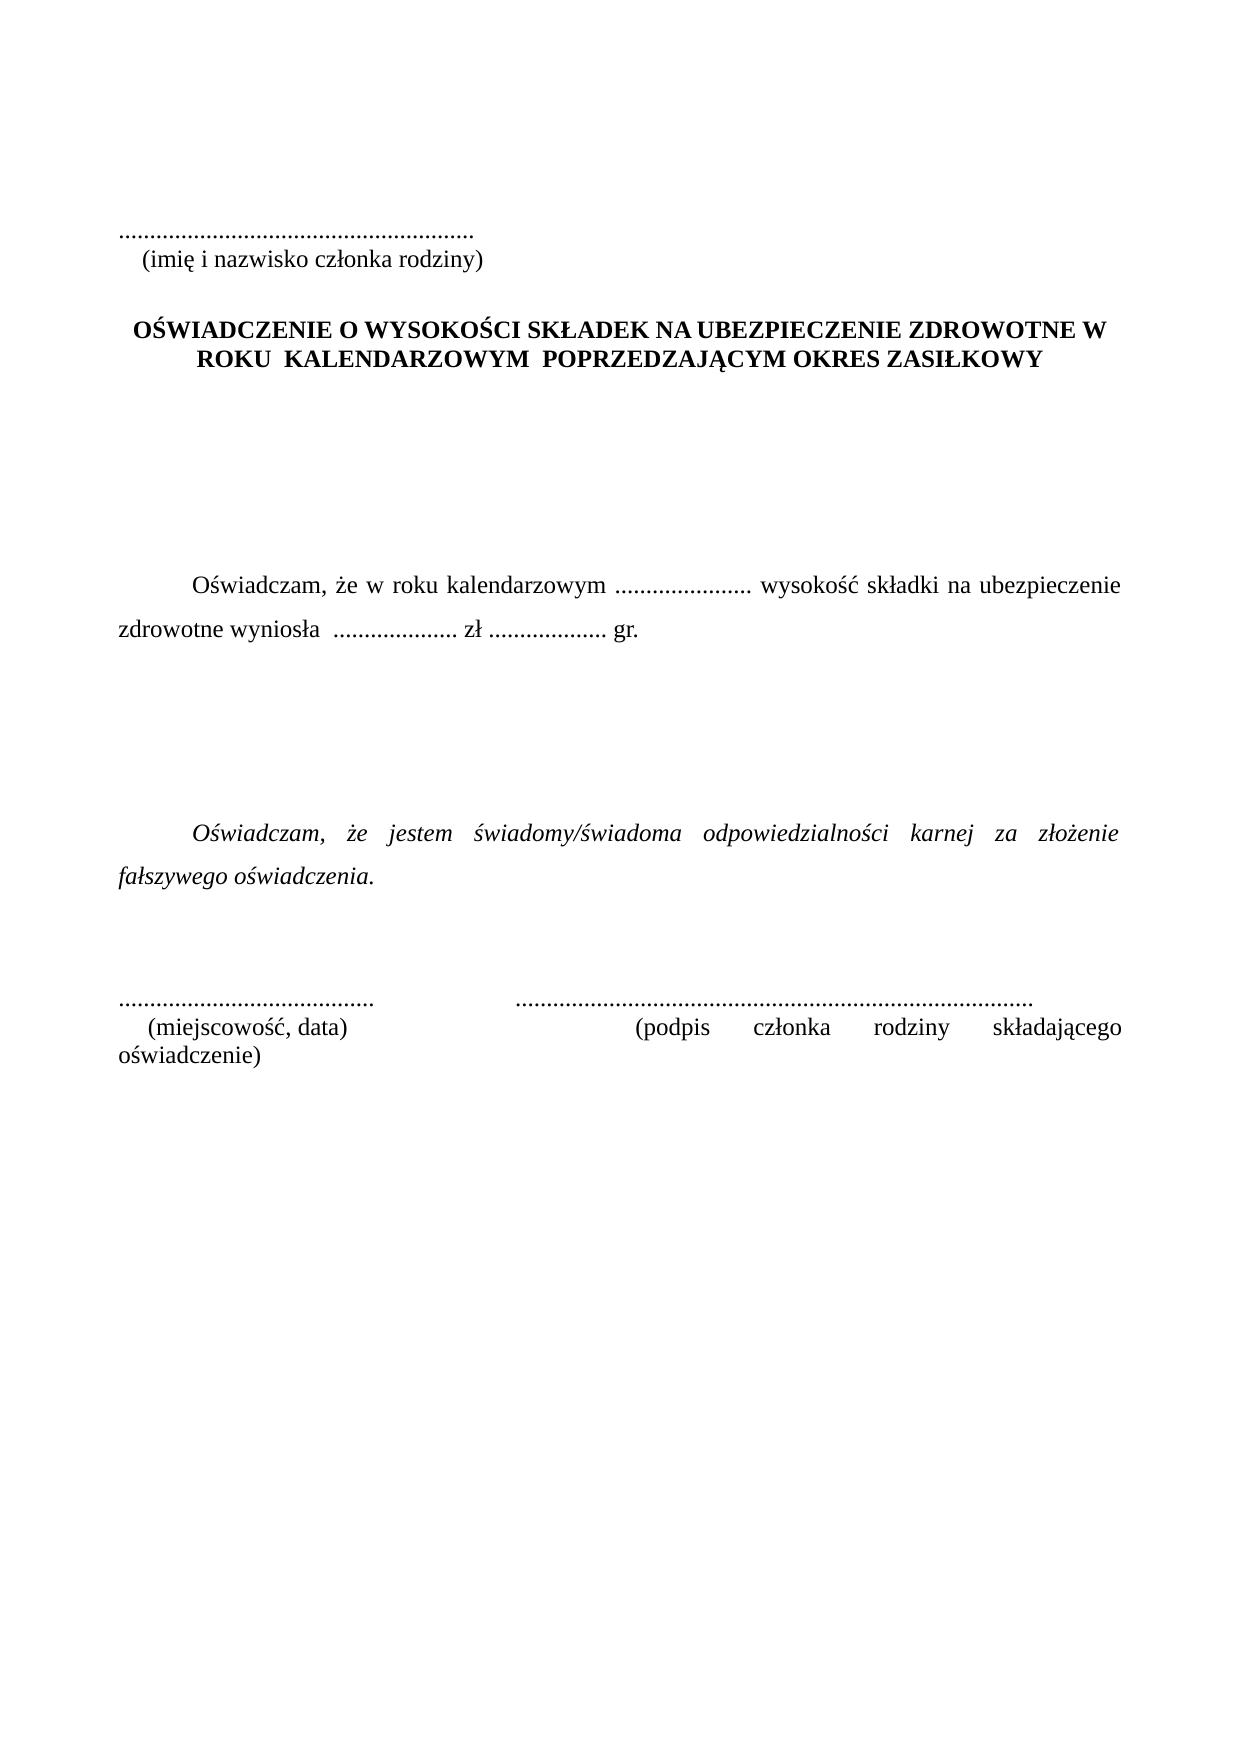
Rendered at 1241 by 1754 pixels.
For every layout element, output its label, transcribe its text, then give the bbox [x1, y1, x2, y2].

text ......................................................... [118, 215, 1122, 244]
text Oświadczam, że w roku kalendarzowym ...................... wysokość składki na ubezpieczenie zdrowotne wyniosła .................... zł ................... gr. [118, 571, 1122, 642]
text OŚWIADCZENIE O WYSOKOŚCI SKŁADEK NA UBEZPIECZENIE ZDROWOTNE W ROKU KALENDARZOWYM POPRZEDZAJĄCYM OKRES ZASIŁKOWY [118, 316, 1122, 373]
text ......................................... ................................................................................... [118, 983, 1122, 1012]
text (miejscowość, data) (podpis członka rodziny składającego oświadczenie) [118, 1012, 1122, 1069]
text (imię i nazwisko członka rodziny) [142, 244, 1122, 272]
text Oświadczam, że jestem świadomy/świadoma odpowiedzialności karnej za złożenie fałszywego oświadczenia. [118, 818, 1122, 890]
